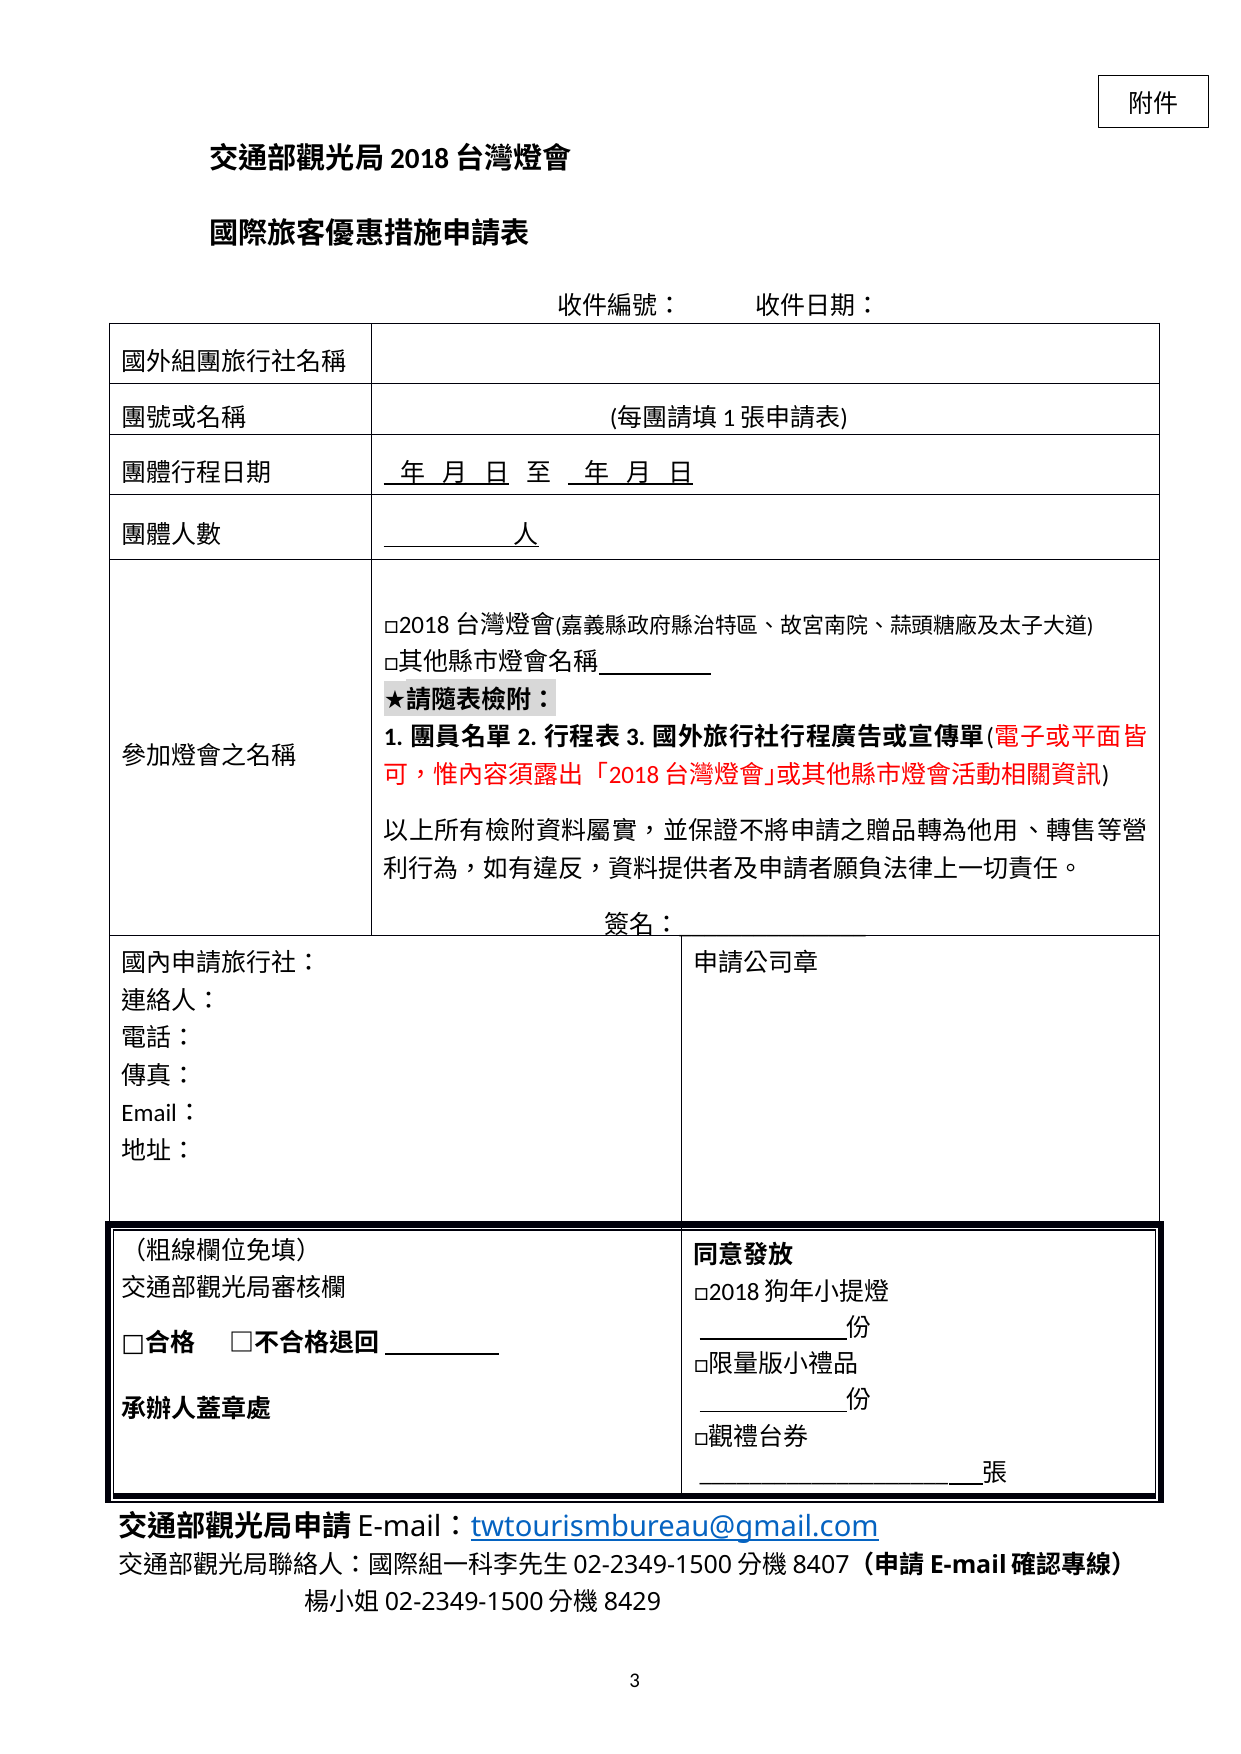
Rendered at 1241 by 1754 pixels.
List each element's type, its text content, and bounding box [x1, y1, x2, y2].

table_header [372, 324, 1159, 382]
table_cell 同意發放 □2018狗年小提燈 份 □限量版小禮品 份 □觀禮台券 ____________________ 張 [682, 1231, 1155, 1493]
table_cell (每團請填1張申請表) [372, 384, 1159, 434]
table_cell 團號或名稱 [110, 384, 371, 434]
table_cell 團體行程日期 [110, 435, 371, 493]
table_header 交通部觀光局2018台灣燈會 國際旅客優惠措施申請表 收件編號： 收件日期： [206, 112, 1076, 323]
table_cell 參加燈會之名稱 [110, 560, 371, 935]
table_cell 申請公司章 [682, 936, 1159, 1221]
table_header 國外組團旅行社名稱 [110, 324, 371, 382]
table_cell 年 月 日 至 年 月 日 [372, 435, 1159, 493]
table_cell （粗線欄位免填） 交通部觀光局審核欄 □合格 □不合格退回 承辦人蓋章處 [114, 1231, 681, 1493]
table_cell 國內申請旅行社： 連絡人： 電話： 傳真： Email： 地址： [110, 936, 681, 1221]
text 交通部觀光局聯絡人：國際組一科李先生02-2349-1500分機8407（申請E-mail確認專線） [118, 1545, 1165, 1581]
text 楊小姐02-2349-1500分機8429 [103, 1581, 1165, 1617]
text 交通部觀光局申請E-mail：twtourismbureau@gmail.com [103, 1502, 1165, 1545]
table_header [193, 112, 206, 323]
table_cell □2018 台灣燈會(嘉義縣政府縣治特區、故宮南院、蒜頭糖廠及太子大道) □其他縣市燈會名稱 ★請隨表檢附： 1. 團員名單2. 行程表3. 國外旅行社行程廣告或宣傳單(電子或平面皆可，惟內容須露出「2018台灣燈會｣或其他縣市燈會活動相關資訊) 以上所有檢附資料屬實，並保證不將申請之贈品轉為他用、轉售等營利行為，如有違反，資料提供者及申請者願負法律上一切責任。 簽名：_______________ [372, 560, 1159, 935]
table_cell 團體人數 [110, 495, 371, 559]
table_cell 人 [372, 495, 1159, 559]
